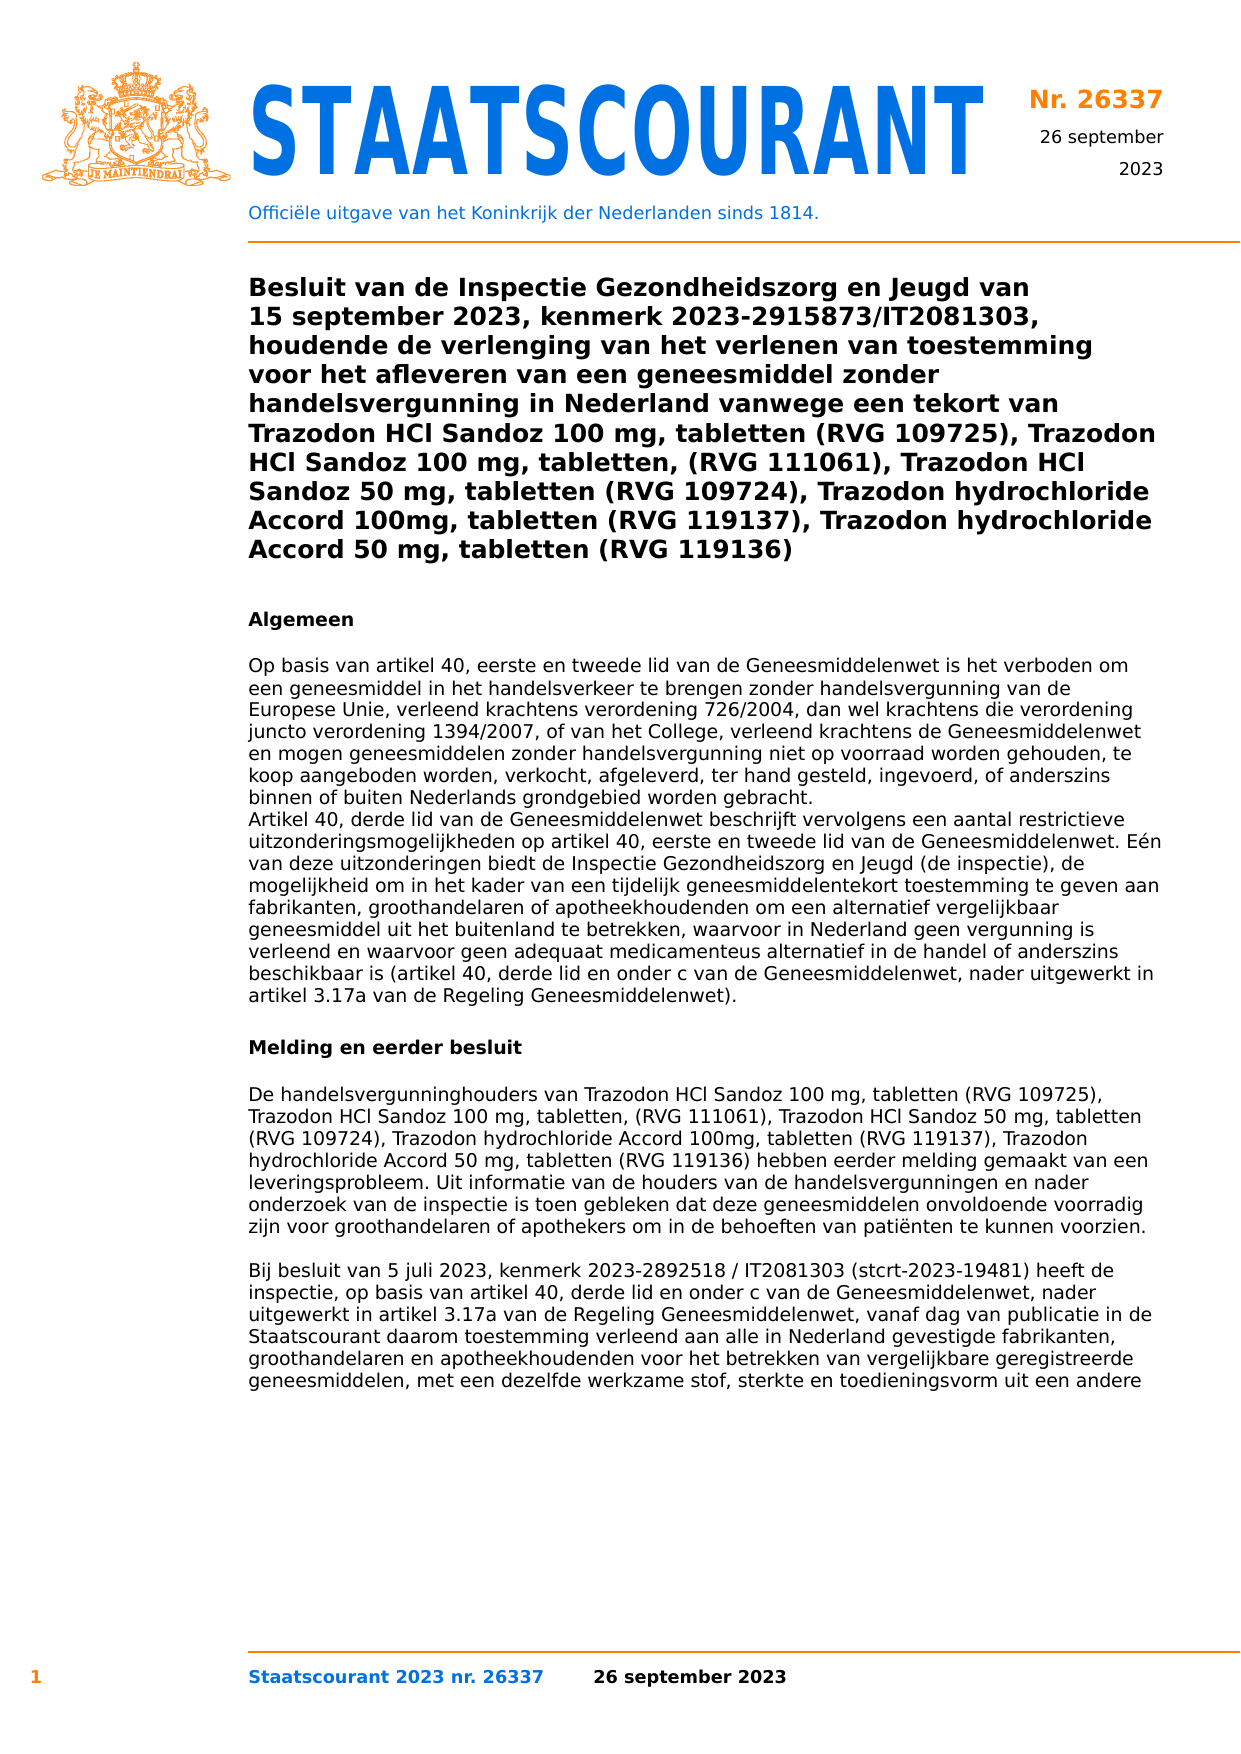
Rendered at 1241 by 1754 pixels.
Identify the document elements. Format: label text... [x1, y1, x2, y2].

picture [41, 62, 231, 186]
subtitle Algemeen [248, 608, 1163, 630]
text Bij besluit van 5 juli 2023, kenmerk 2023-2892518 / IT2081303 (stcrt-2023-19481) heeft de inspectie, op basis van artikel 40, derde lid en onder c van de Geneesmiddelenwet, nader uitgewerkt in artikel 3.17a van de Regeling Geneesmiddelenwet, vanaf dag van publicatie in de Staatscourant daarom toestemming verleend aan alle in Nederland gevestigde fabrikanten, groothandelaren en apotheekhoudenden voor het betrekken van vergelijkbare geregistreerde geneesmiddelen, met een dezelfde werkzame stof, sterkte en toedieningsvorm uit een andere lidstaat of, indien niet commercieel beschikbaar in een andere lidstaat, uit het Verenigd Koninkrijk of uit een MRA-land, en het af te leveren aan een arts ten behoeve van een tot zijn geneeskundige praktijk behorende patiënt. [248, 1260, 1163, 1436]
subtitle Besluit van de Inspectie Gezondheidszorg en Jeugd van 15 september 2023, kenmerk 2023-2915873/IT2081303, houdende de verlenging van het verlenen van toestemming voor het afleveren van een geneesmiddel zonder handelsvergunning in Nederland vanwege een tekort van Trazodon HCl Sandoz 100 mg, tabletten (RVG 109725), Trazodon HCl Sandoz 100 mg, tabletten, (RVG 111061), Trazodon HCl Sandoz 50 mg, tabletten (RVG 109724), Trazodon hydrochloride Accord 100mg, tabletten (RVG 119137), Trazodon hydrochloride Accord 50 mg, tabletten (RVG 119136) [248, 273, 1163, 565]
table_header STAATSCOURANT [248, 62, 998, 203]
text De handelsvergunninghouders van Trazodon HCl Sandoz 100 mg, tabletten (RVG 109725), Trazodon HCl Sandoz 100 mg, tabletten, (RVG 111061), Trazodon HCl Sandoz 50 mg, tabletten (RVG 109724), Trazodon hydrochloride Accord 100mg, tabletten (RVG 119137), Trazodon hydrochloride Accord 50 mg, tabletten (RVG 119136) hebben eerder melding gemaakt van een leveringsprobleem. Uit informatie van de houders van de handelsvergunningen en nader onderzoek van de inspectie is toen gebleken dat deze geneesmiddelen onvoldoende voorradig zijn voor groothandelaren of apothekers om in de behoeften van patiënten te kunnen voorzien. [248, 1084, 1163, 1238]
text Op basis van artikel 40, eerste en tweede lid van de Geneesmiddelenwet is het verboden om een geneesmiddel in het handelsverkeer te brengen zonder handelsvergunning van de Europese Unie, verleend krachtens verordening 726/2004, dan wel krachtens die verordening juncto verordening 1394/2007, of van het College, verleend krachtens de Geneesmiddelenwet en mogen geneesmiddelen zonder handelsvergunning niet op voorraad worden gehouden, te koop aangeboden worden, verkocht, afgeleverd, ter hand gesteld, ingevoerd, of anderszins binnen of buiten Nederlands grondgebied worden gebracht. [248, 655, 1163, 809]
text Artikel 40, derde lid van de Geneesmiddelenwet beschrijft vervolgens een aantal restrictieve uitzonderingsmogelijkheden op artikel 40, eerste en tweede lid van de Geneesmiddelenwet. Eén van deze uitzonderingen biedt de Inspectie Gezondheidszorg en Jeugd (de inspectie), de mogelijkheid om in het kader van een tijdelijk geneesmiddelentekort toestemming te geven aan fabrikanten, groothandelaren of apotheekhoudenden om een alternatief vergelijkbaar geneesmiddel uit het buitenland te betrekken, waarvoor in Nederland geen vergunning is verleend en waarvoor geen adequaat medicamenteus alternatief in de handel of anderszins beschikbaar is (artikel 40, derde lid en onder c van de Geneesmiddelenwet, nader uitgewerkt in artikel 3.17a van de Regeling Geneesmiddelenwet). [248, 809, 1163, 1007]
table_cell 26 september [998, 121, 1240, 153]
table_cell Officiële uitgave van het Koninkrijk der Nederlanden sinds 1814. [248, 203, 1240, 241]
subtitle Melding en eerder besluit [248, 1037, 1163, 1059]
table_cell 2023 [998, 153, 1240, 203]
table_header Nr. 26337 [998, 62, 1240, 121]
table_header [25, 62, 248, 241]
